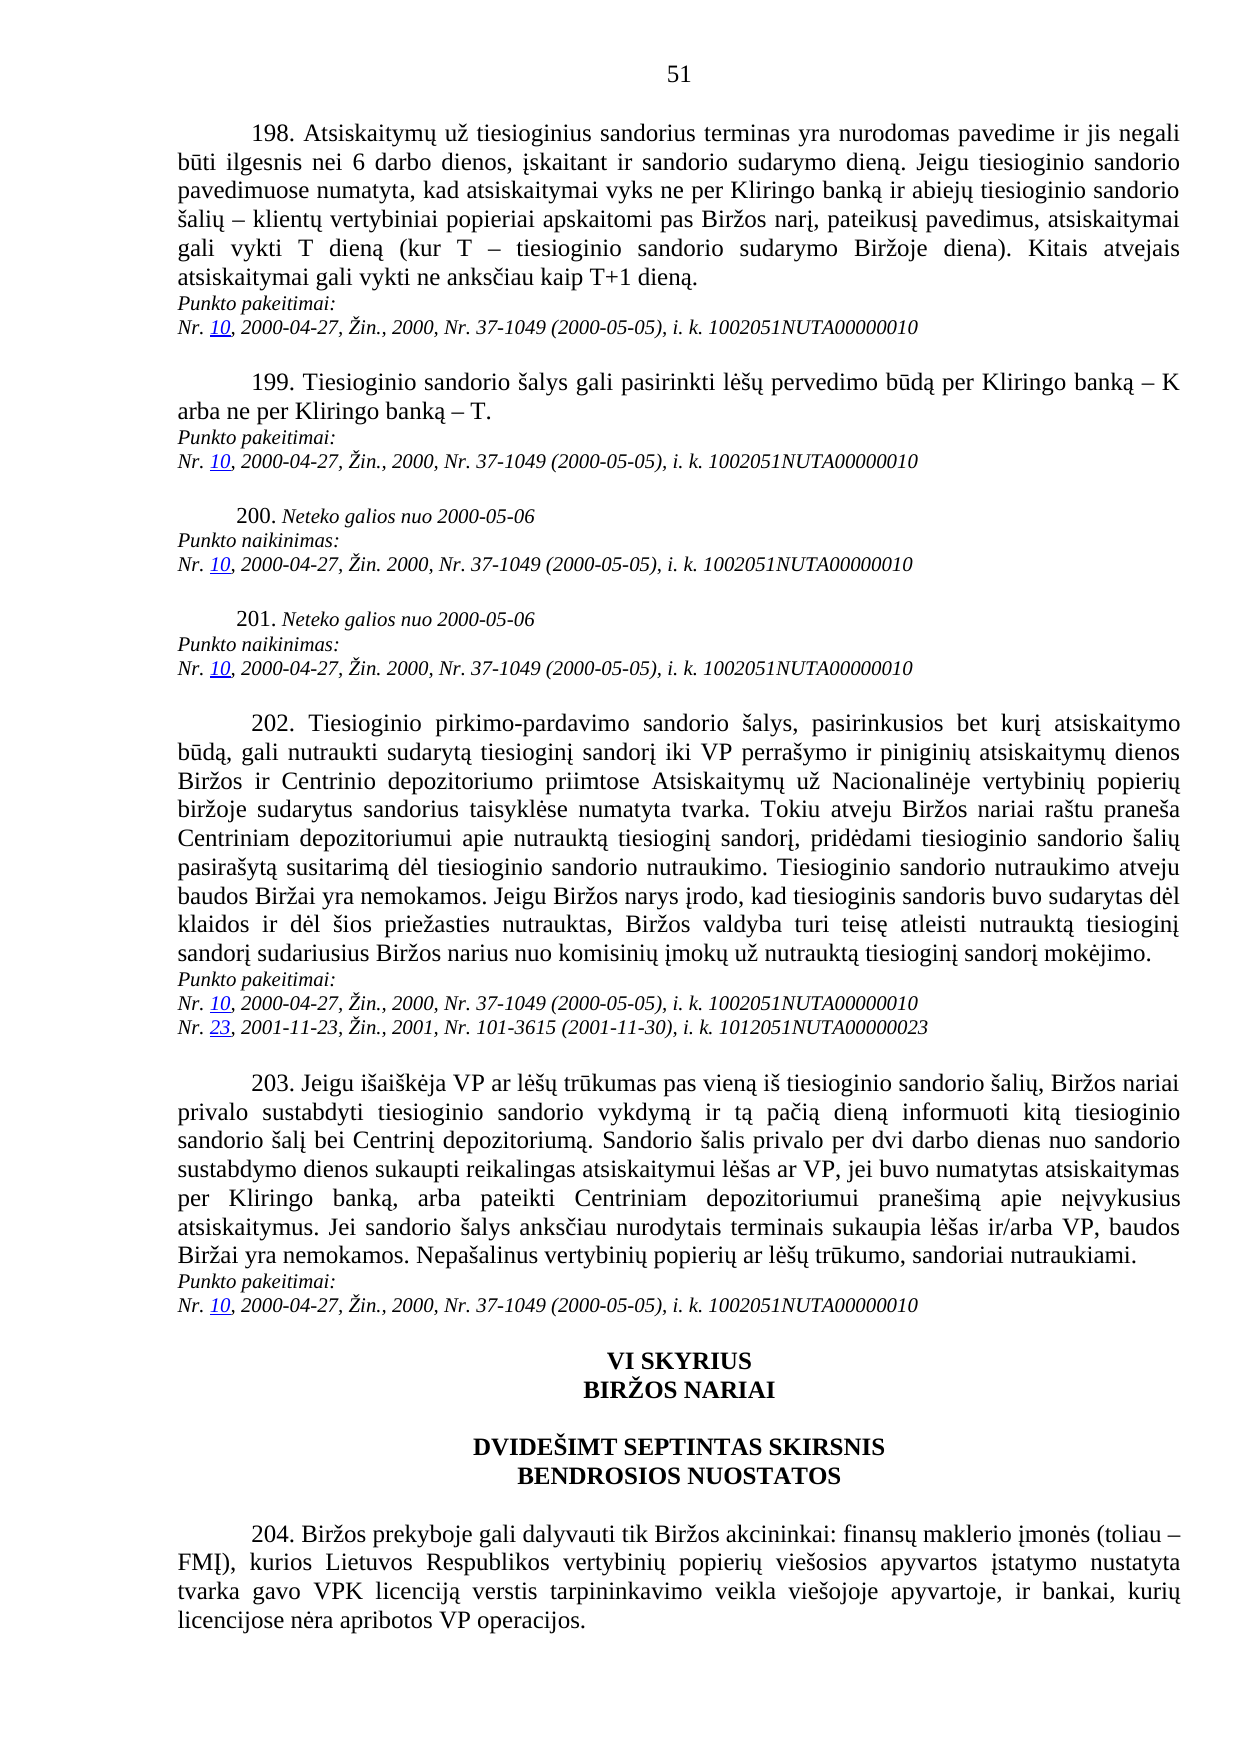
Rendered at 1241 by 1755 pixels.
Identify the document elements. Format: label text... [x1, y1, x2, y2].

text 202. Tiesioginio pirkimo-pardavimo sandorio šalys, pasirinkusios bet kurį atsiskaitymo būdą, gali nutraukti sudarytą tiesioginį sandorį iki VP perrašymo ir piniginių atsiskaitymų dienos Biržos ir Centrinio depozitoriumo priimtose Atsiskaitymų už Nacionalinėje vertybinių popierių biržoje sudarytus sandorius taisyklėse numatyta tvarka. Tokiu atveju Biržos nariai raštu praneša Centriniam depozitoriumui apie nutrauktą tiesioginį sandorį, pridėdami tiesioginio sandorio šalių pasirašytą susitarimą dėl tiesioginio sandorio nutraukimo. Tiesioginio sandorio nutraukimo atveju baudos Biržai yra nemokamos. Jeigu Biržos narys įrodo, kad tiesioginis sandoris buvo sudarytas dėl klaidos ir dėl šios priežasties nutrauktas, Biržos valdyba turi teisę atleisti nutrauktą tiesioginį sandorį sudariusius Biržos narius nuo komisinių įmokų už nutrauktą tiesioginį sandorį mokėjimo. [177, 708, 1181, 967]
text Nr. 10, 2000-04-27, Žin., 2000, Nr. 37-1049 (2000-05-05), i. k. 1002051NUTA00000010 [177, 991, 1181, 1015]
text Nr. 23, 2001-11-23, Žin., 2001, Nr. 101-3615 (2001-11-30), i. k. 1012051NUTA00000023 [177, 1015, 1181, 1039]
text Punkto naikinimas: [177, 631, 1181, 656]
text Vi skYRIUs [177, 1346, 1181, 1375]
text 201. Neteko galios nuo 2000-05-06 [177, 605, 1181, 631]
text 198. Atsiskaitymų už tiesioginius sandorius terminas yra nurodomas pavedime ir jis negali būti ilgesnis nei 6 darbo dienos, įskaitant ir sandorio sudarymo dieną. Jeigu tiesioginio sandorio pavedimuose numatyta, kad atsiskaitymai vyks ne per Kliringo banką ir abiejų tiesioginio sandorio šalių – klientų vertybiniai popieriai apskaitomi pas Biržos narį, pateikusį pavedimus, atsiskaitymai gali vykti T dieną (kur T – tiesioginio sandorio sudarymo Biržoje diena). Kitais atvejais atsiskaitymai gali vykti ne anksčiau kaip T+1 dieną. [177, 118, 1181, 291]
text Punkto pakeitimai: [177, 967, 1181, 991]
text BENDROsios nuostatos [177, 1461, 1181, 1490]
text Punkto pakeitimai: [177, 291, 1181, 315]
text 200. Neteko galios nuo 2000-05-06 [177, 502, 1181, 528]
text Nr. 10, 2000-04-27, Žin., 2000, Nr. 37-1049 (2000-05-05), i. k. 1002051NUTA00000010 [177, 449, 1181, 473]
text DVIDEŠIMT SEPTINTAS SKIRSNIS [177, 1432, 1181, 1461]
text Nr. 10, 2000-04-27, Žin., 2000, Nr. 37-1049 (2000-05-05), i. k. 1002051NUTA00000010 [177, 315, 1181, 339]
text Punkto pakeitimai: [177, 1269, 1181, 1293]
text Nr. 10, 2000-04-27, Žin. 2000, Nr. 37-1049 (2000-05-05), i. k. 1002051NUTA00000010 [177, 656, 1181, 679]
text Nr. 10, 2000-04-27, Žin. 2000, Nr. 37-1049 (2000-05-05), i. k. 1002051NUTA00000010 [177, 552, 1181, 576]
text 199. Tiesioginio sandorio šalys gali pasirinkti lėšų pervedimo būdą per Kliringo banką – K arba ne per Kliringo banką – T. [177, 367, 1181, 425]
text 203. Jeigu išaiškėja VP ar lėšų trūkumas pas vieną iš tiesioginio sandorio šalių, Biržos nariai privalo sustabdyti tiesioginio sandorio vykdymą ir tą pačią dieną informuoti kitą tiesioginio sandorio šalį bei Centrinį depozitoriumą. Sandorio šalis privalo per dvi darbo dienas nuo sandorio sustabdymo dienos sukaupti reikalingas atsiskaitymui lėšas ar VP, jei buvo numatytas atsiskaitymas per Kliringo banką, arba pateikti Centriniam depozitoriumui pranešimą apie neįvykusius atsiskaitymus. Jei sandorio šalys anksčiau nurodytais terminais sukaupia lėšas ir/arba VP, baudos Biržai yra nemokamos. Nepašalinus vertybinių popierių ar lėšų trūkumo, sandoriai nutraukiami. [177, 1068, 1181, 1269]
text Punkto pakeitimai: [177, 425, 1181, 449]
text BIRŽOS NARIAI [177, 1375, 1181, 1404]
text Nr. 10, 2000-04-27, Žin., 2000, Nr. 37-1049 (2000-05-05), i. k. 1002051NUTA00000010 [177, 1293, 1181, 1317]
text Punkto naikinimas: [177, 528, 1181, 552]
text 204. Biržos prekyboje gali dalyvauti tik Biržos akcininkai: finansų maklerio įmonės (toliau – FMĮ), kurios Lietuvos Respublikos vertybinių popierių viešosios apyvartos įstatymo nustatyta tvarka gavo VPK licenciją verstis tarpininkavimo veikla viešojoje apyvartoje, ir bankai, kurių licencijose nėra apribotos VP operacijos. [177, 1519, 1181, 1634]
